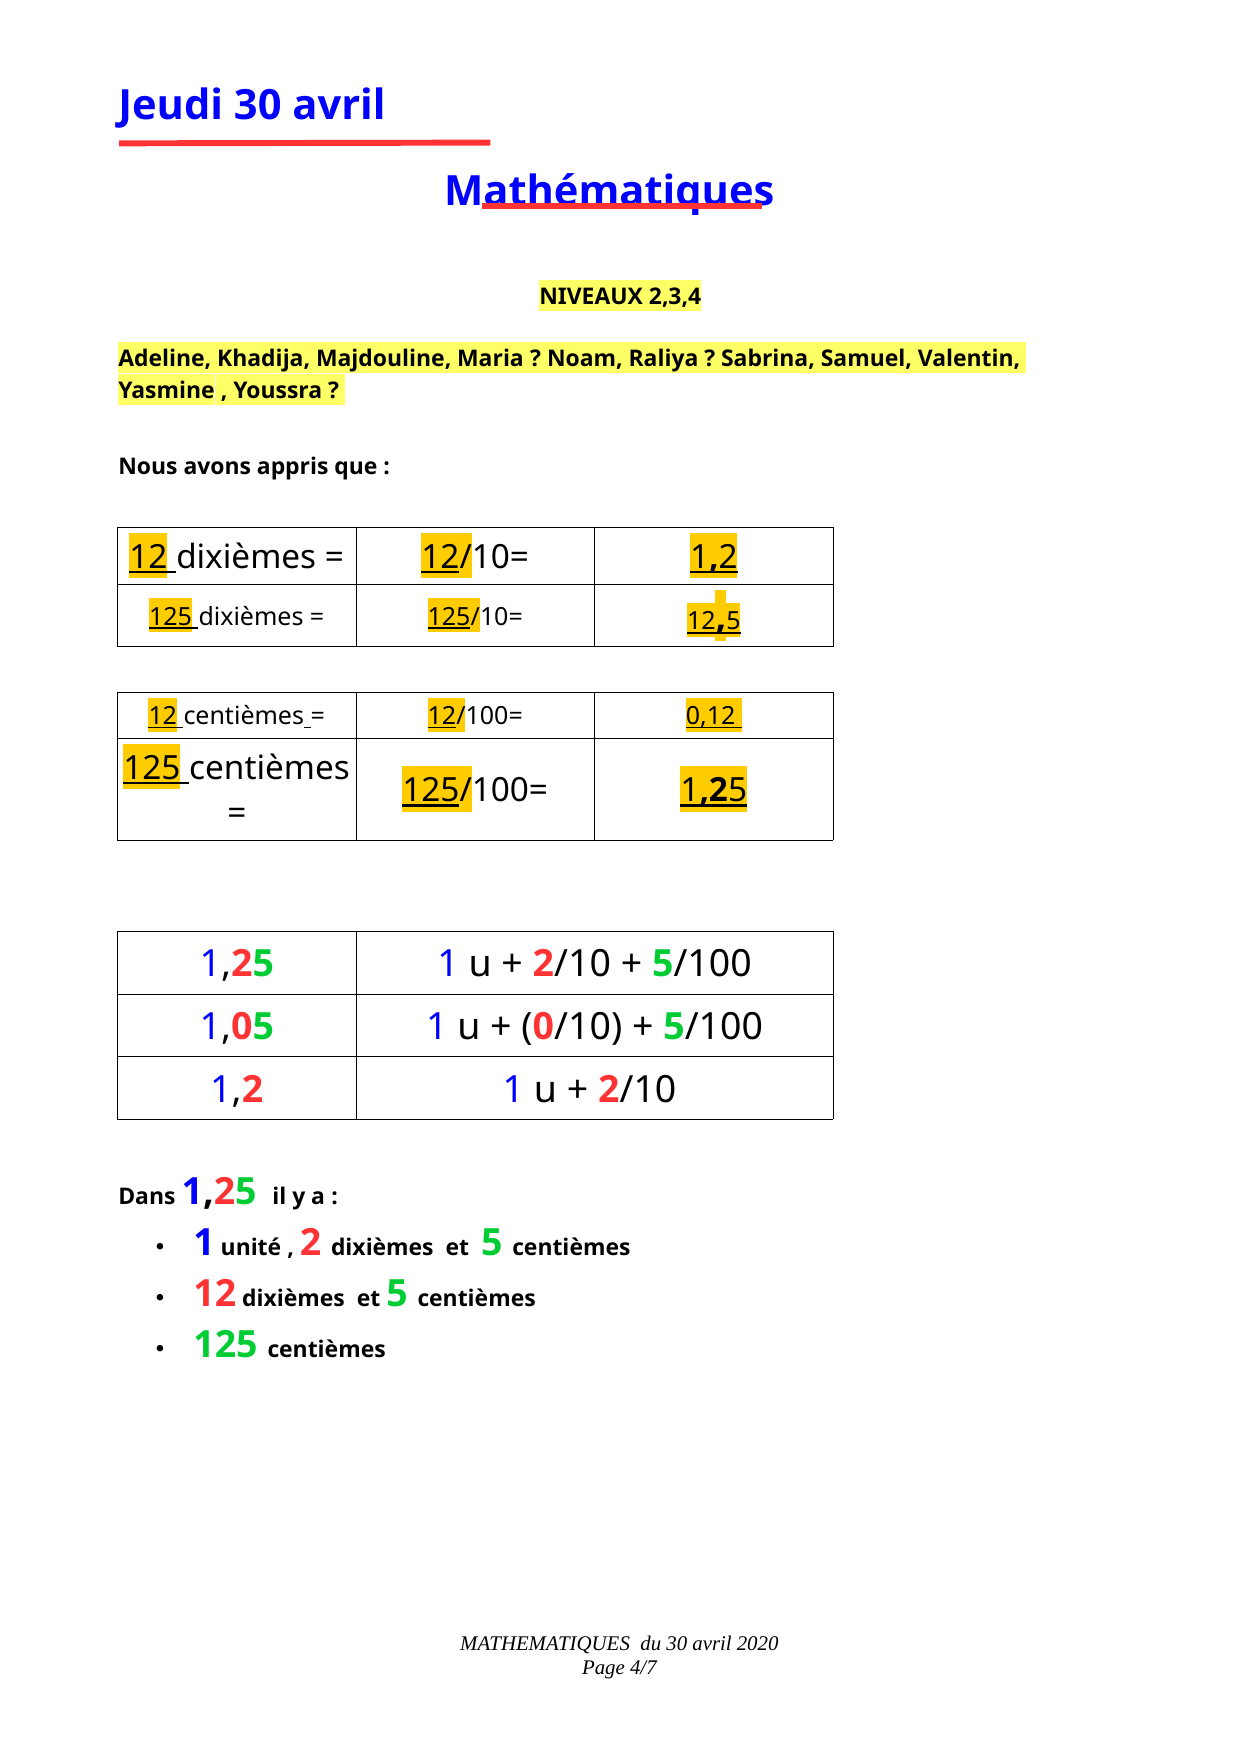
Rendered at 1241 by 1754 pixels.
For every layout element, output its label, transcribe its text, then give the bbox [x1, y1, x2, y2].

table_cell 12,5 [595, 585, 833, 646]
list 1 unité , 2 dixièmes et 5 centièmes [156, 1215, 1122, 1266]
table_header 1,25 [118, 932, 356, 993]
table_cell 1 u + (0/10) + 5/100 [357, 995, 833, 1056]
table_header 12/10= [357, 528, 594, 584]
text Adeline, Khadija, Majdouline, Maria ? Noam, Raliya ? Sabrina, Samuel, Valentin, Yasmine , Youssra ? [118, 342, 1122, 405]
table_cell 125 dixièmes = [118, 585, 356, 646]
table_cell 125 centièmes = [118, 739, 356, 840]
table_header 12 centièmes = [118, 693, 356, 738]
table_header 1,2 [595, 528, 833, 584]
table_header 0,12 [595, 693, 833, 738]
text Nous avons appris que : [118, 450, 1122, 481]
table_header 12 dixièmes = [118, 528, 356, 584]
text NIVEAUX 2,3,4 [118, 280, 1122, 311]
list 125 centièmes [156, 1317, 1122, 1368]
text Dans 1,25 il y a : [118, 1164, 1122, 1215]
table_cell 125/100= [357, 739, 594, 840]
table_cell 125/10= [357, 585, 594, 646]
table_cell 1,25 [595, 739, 833, 840]
table_cell 1,05 [118, 995, 356, 1056]
table_header 12/100= [357, 693, 594, 738]
table_cell 1 u + 2/10 [357, 1057, 833, 1119]
table_header 1 u + 2/10 + 5/100 [357, 932, 833, 993]
table_cell 1,2 [118, 1057, 356, 1119]
list 12 dixièmes et 5 centièmes [156, 1266, 1122, 1317]
